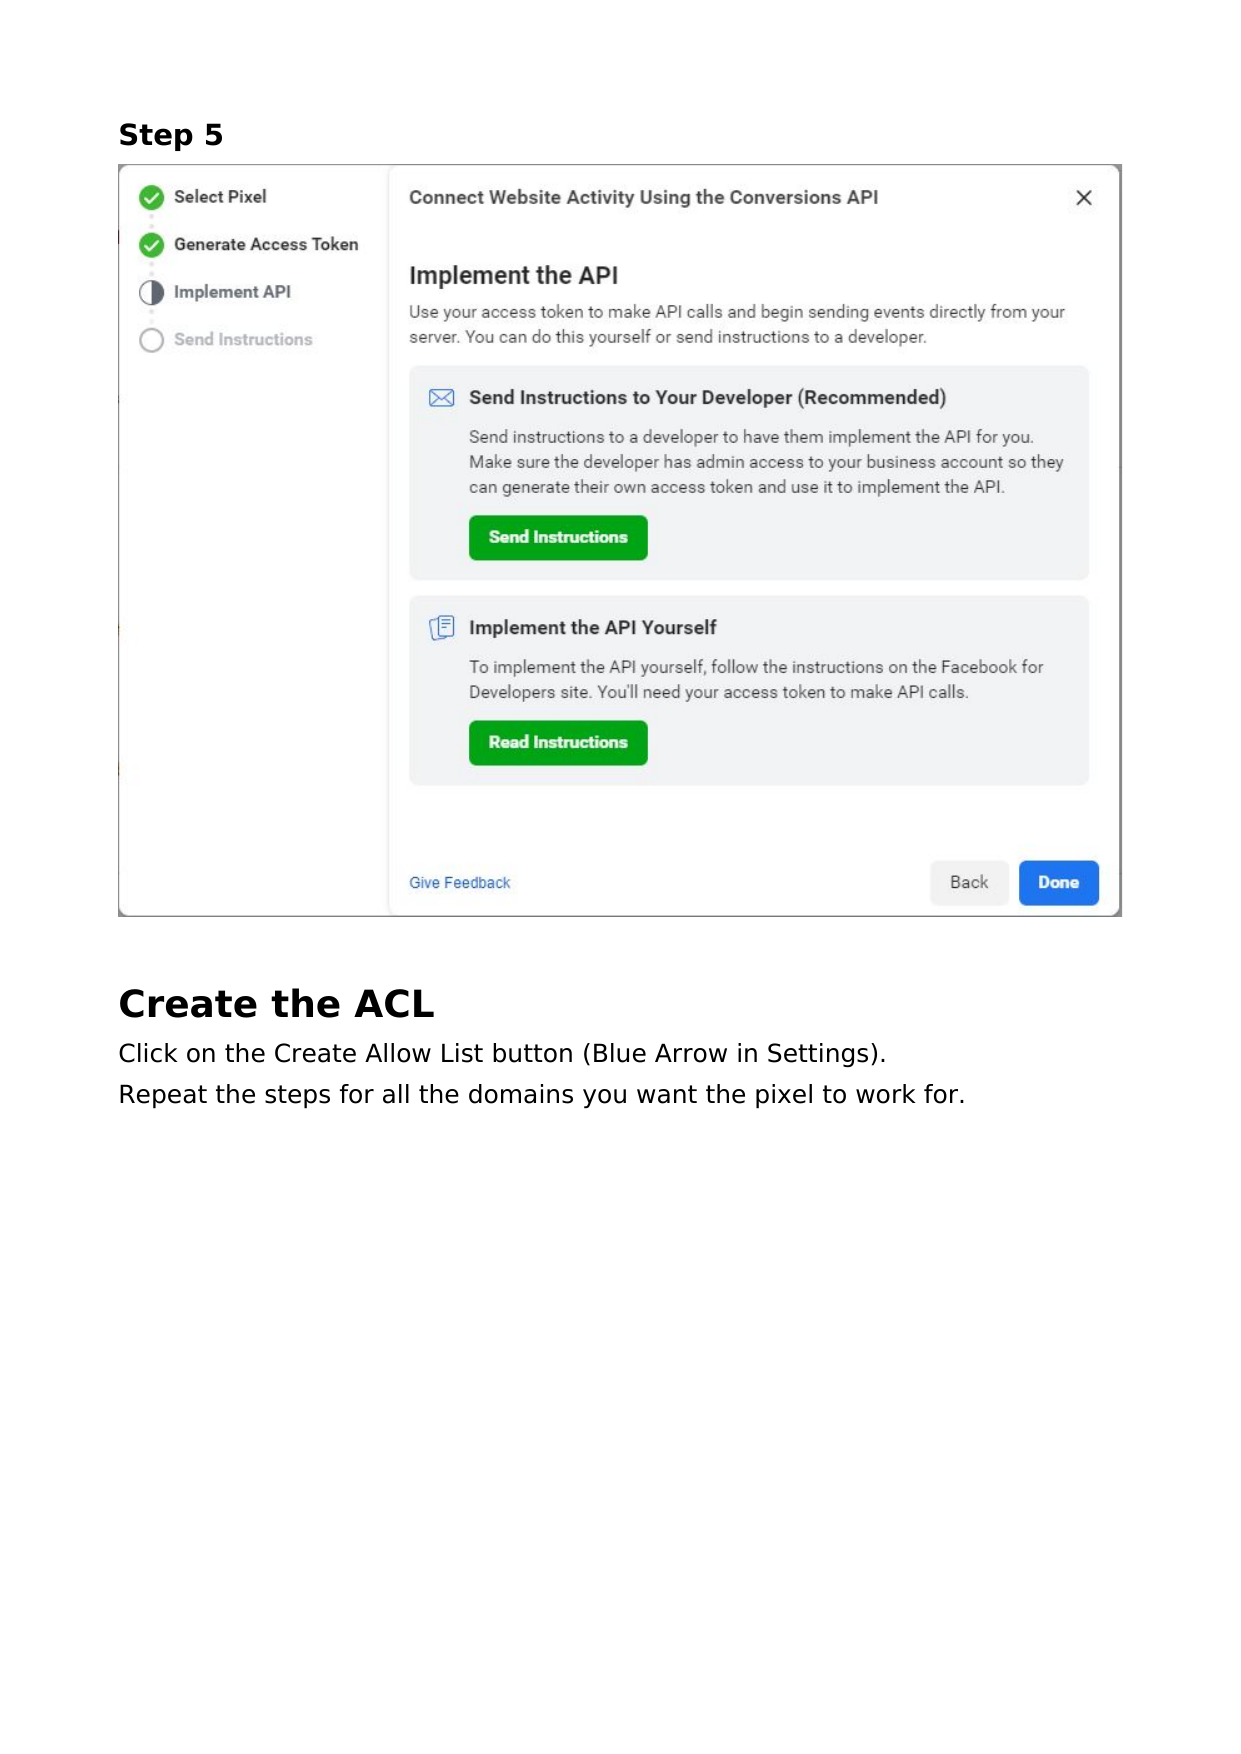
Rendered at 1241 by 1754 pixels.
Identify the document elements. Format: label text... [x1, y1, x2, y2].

subtitle Create the ACL [118, 983, 1122, 1027]
text Click on the Create Allow List button (Blue Arrow in Settings). [118, 1039, 1122, 1068]
picture [118, 164, 1123, 917]
subtitle Step 5 [118, 118, 1122, 152]
text Repeat the steps for all the domains you want the pixel to work for. [118, 1081, 1122, 1110]
